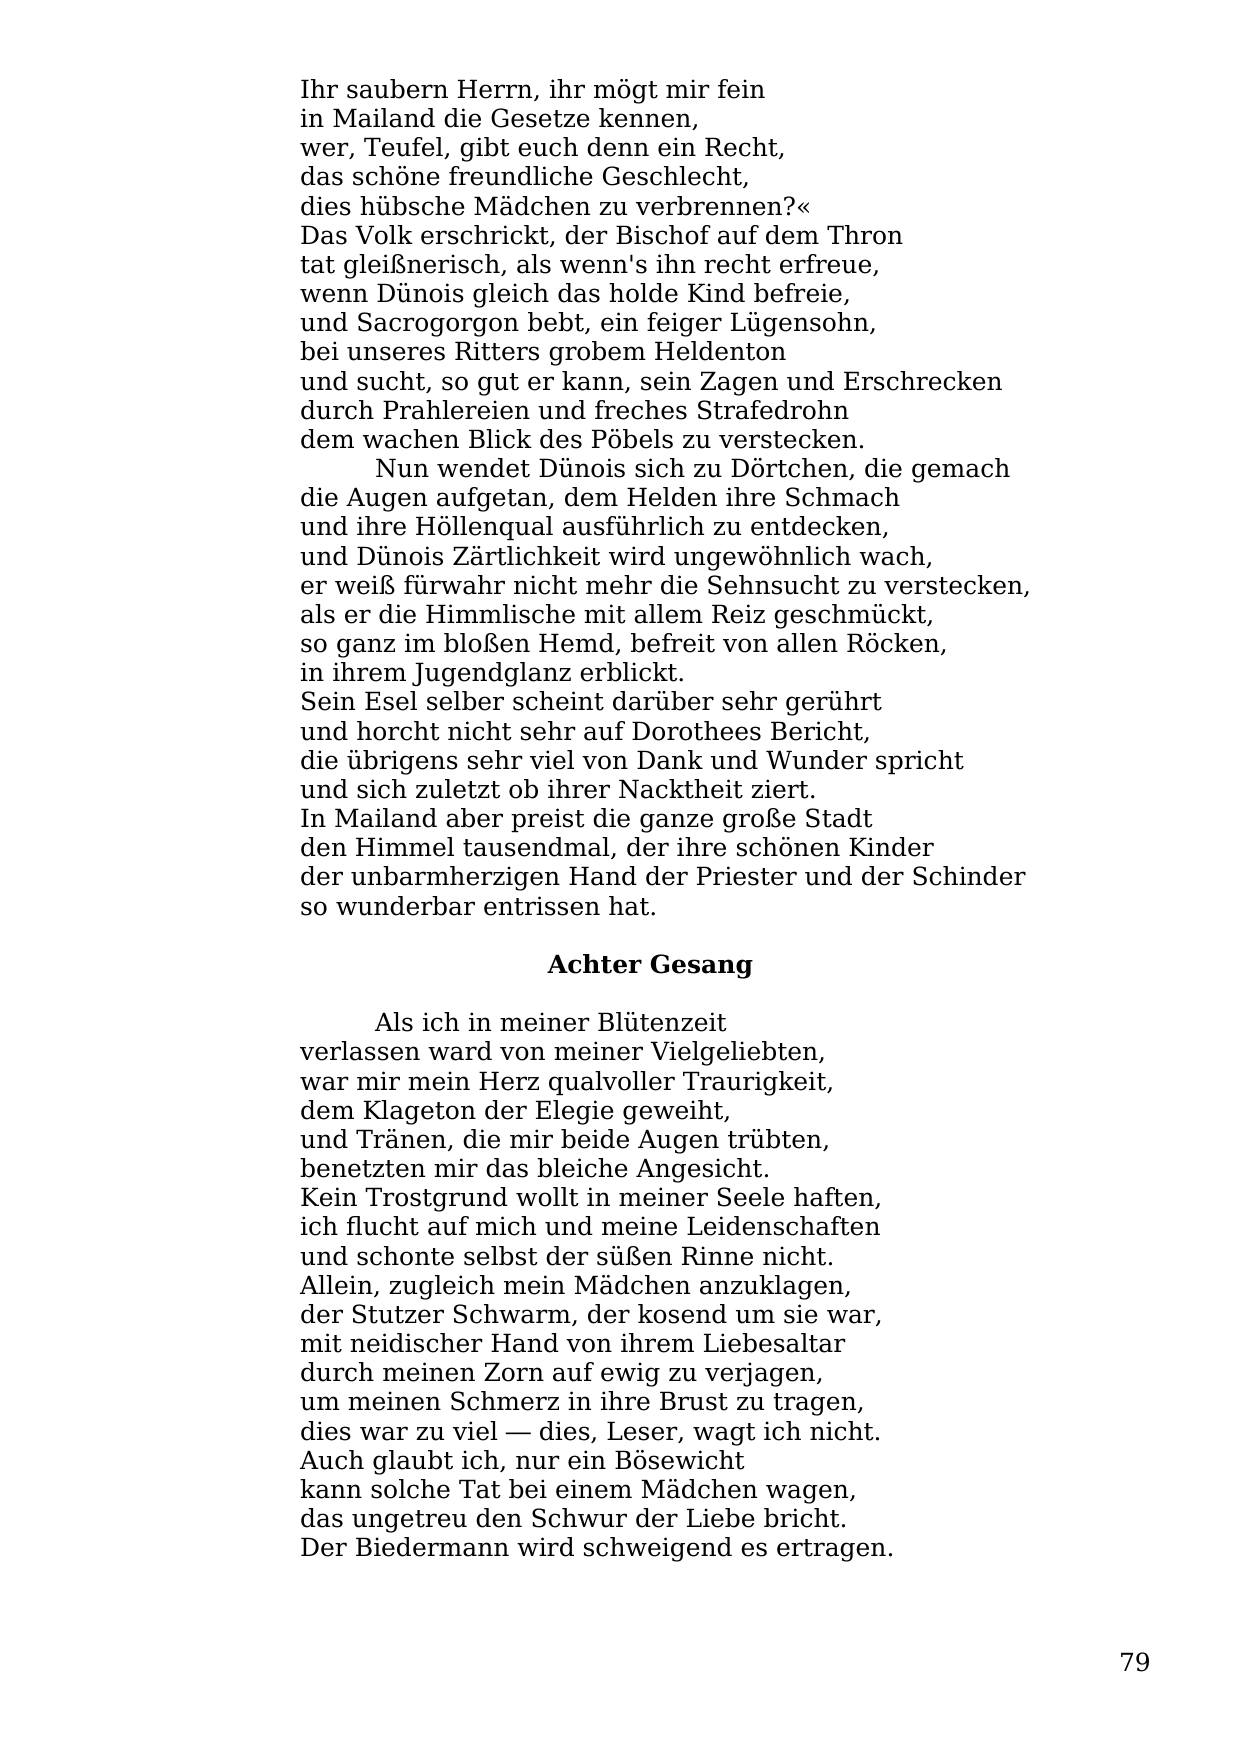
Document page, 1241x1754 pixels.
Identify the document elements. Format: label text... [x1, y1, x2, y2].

text Achter Gesang [150, 921, 1151, 979]
text Ihr saubern Herrn, ihr mögt mir fein in Mailand die Gesetze kennen, wer, Teufel, gibt euch denn ein Recht, das schöne freundliche Geschlecht, dies hübsche Mädchen zu verbrennen?« Das Volk erschrickt, der Bischof auf dem Thron tat gleißnerisch, als wenn's ihn recht erfreue, wenn Dünois gleich das holde Kind befreie, und Sacrogorgon bebt, ein feiger Lügensohn, bei unseres Ritters grobem Heldenton und sucht, so gut er kann, sein Zagen und Erschrecken durch Prahlereien und freches Strafedrohn dem wachen Blick des Pöbels zu verstecken. [300, 75, 1151, 454]
text Nun wendet Dünois sich zu Dörtchen, die gemach die Augen aufgetan, dem Helden ihre Schmach und ihre Höllenqual ausführlich zu entdecken, und Dünois Zärtlichkeit wird ungewöhnlich wach, er weiß fürwahr nicht mehr die Sehnsucht zu verstecken, als er die Himmlische mit allem Reiz geschmückt, so ganz im bloßen Hemd, befreit von allen Röcken, in ihrem Jugendglanz erblickt. Sein Esel selber scheint darüber sehr gerührt und horcht nicht sehr auf Dorothees Bericht, die übrigens sehr viel von Dank und Wunder spricht und sich zuletzt ob ihrer Nacktheit ziert. In Mailand aber preist die ganze große Stadt den Himmel tausendmal, der ihre schönen Kinder der unbarmherzigen Hand der Priester und der Schinder so wunderbar entrissen hat. [300, 454, 1151, 921]
text Als ich in meiner Blütenzeit verlassen ward von meiner Vielgeliebten, war mir mein Herz qualvoller Traurigkeit, dem Klageton der Elegie geweiht, und Tränen, die mir beide Augen trübten, benetzten mir das bleiche Angesicht. Kein Trostgrund wollt in meiner Seele haften, ich flucht auf mich und meine Leidenschaften und schonte selbst der süßen Rinne nicht. Allein, zugleich mein Mädchen anzuklagen, der Stutzer Schwarm, der kosend um sie war, mit neidischer Hand von ihrem Liebesaltar durch meinen Zorn auf ewig zu verjagen, um meinen Schmerz in ihre Brust zu tragen, dies war zu viel ― dies, Leser, wagt ich nicht. Auch glaubt ich, nur ein Bösewicht kann solche Tat bei einem Mädchen wagen, das ungetreu den Schwur der Liebe bricht. Der Biedermann wird schweigend es ertragen. [300, 1008, 1151, 1562]
